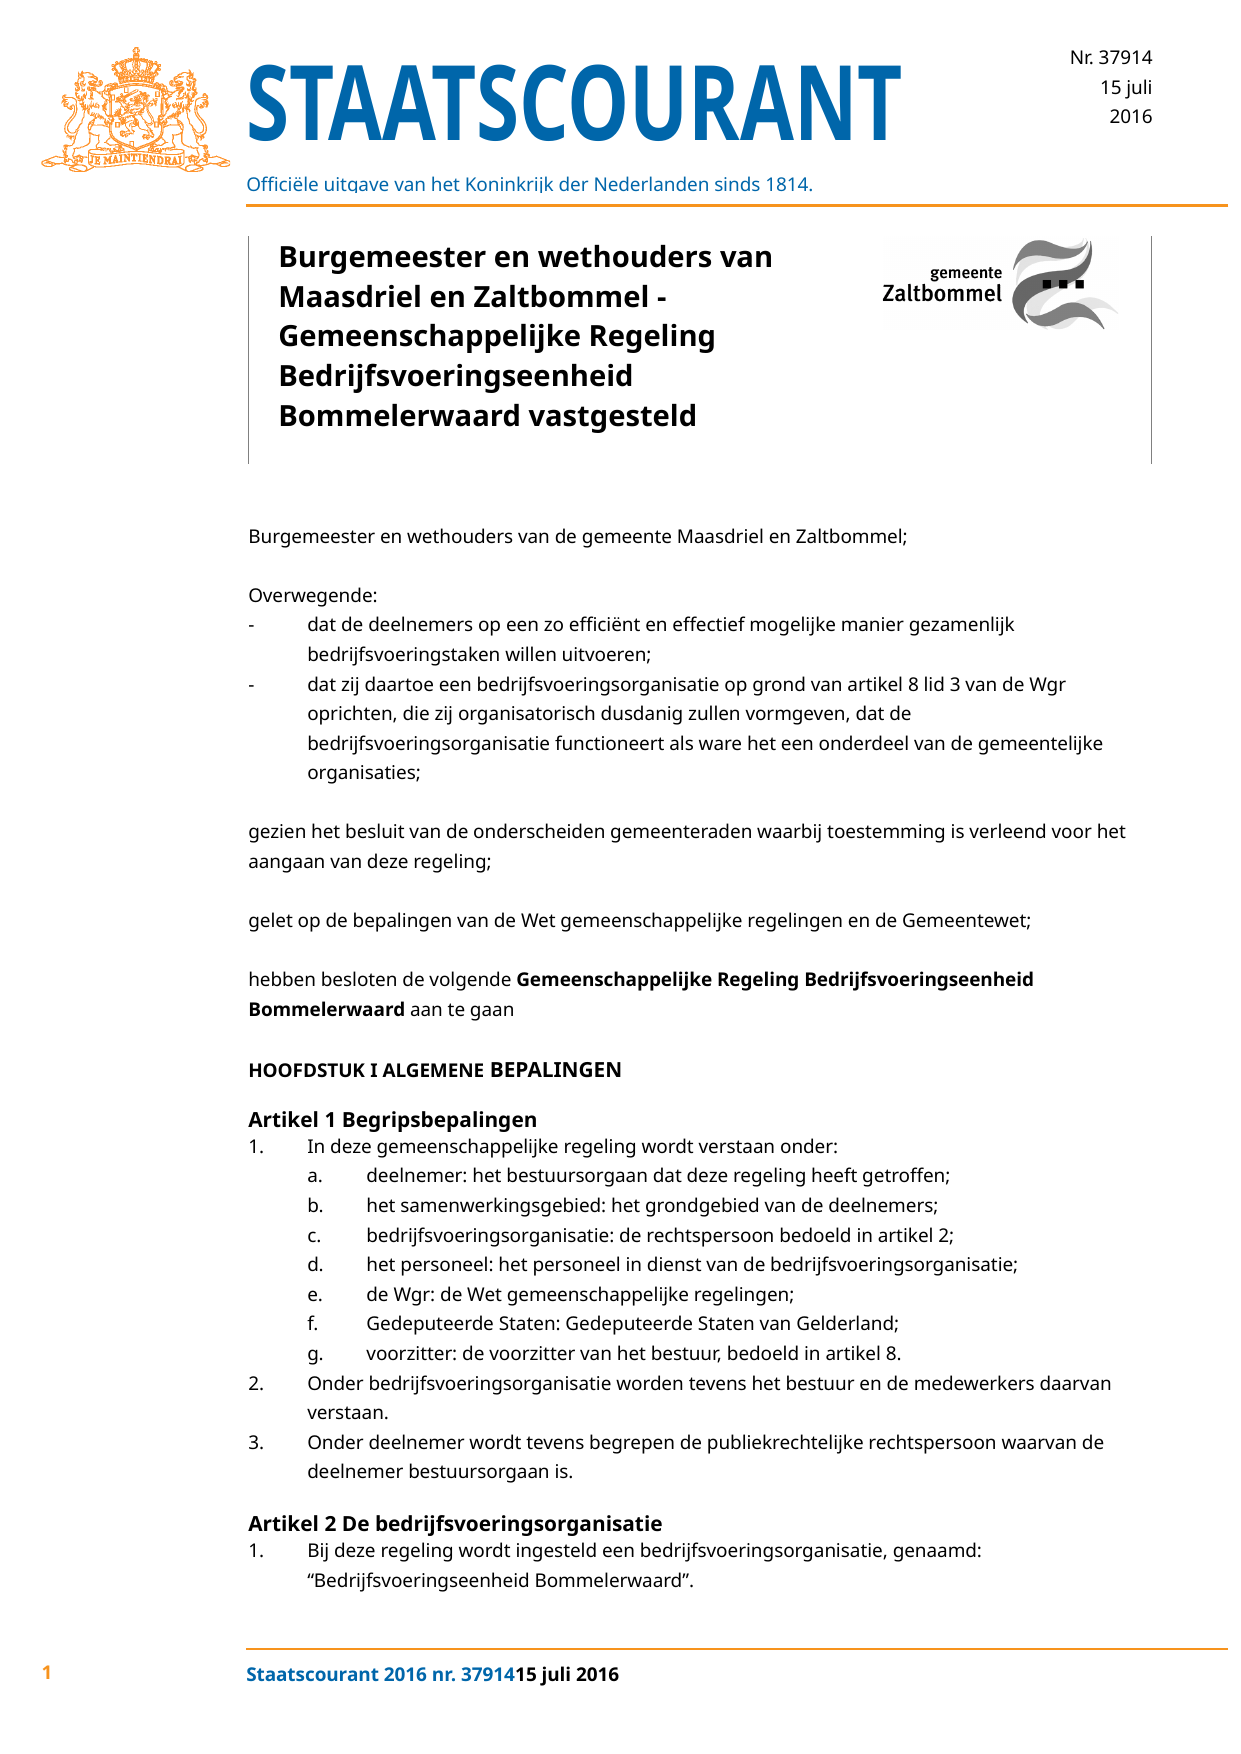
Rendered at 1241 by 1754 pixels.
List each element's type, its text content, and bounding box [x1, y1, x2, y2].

list Onder bedrijfsvoeringsorganisatie worden tevens het bestuur en de medewerkers daarvan verstaan. [248, 1370, 1152, 1425]
text gezien het besluit van de onderscheiden gemeenteraden waarbij toestemming is verleend voor het aangaan van deze regeling; [248, 819, 1152, 874]
list dat zij daartoe een bedrijfsvoeringsorganisatie op grond van artikel 8 lid 3 van de Wgr oprichten, die zij organisatorisch dusdanig zullen vormgeven, dat de bedrijfsvoeringsorganisatie functioneert als ware het een onderdeel van de gemeentelijke organisaties; [248, 671, 1152, 785]
picture [41, 47, 231, 172]
text hebben besloten de volgende Gemeenschappelijke Regeling Bedrijfsvoeringseenheid Bommelerwaard aan te gaan [248, 967, 1152, 1022]
picture [882, 236, 1119, 330]
list dat de deelnemers op een zo efficiënt en effectief mogelijke manier gezamenlijk bedrijfsvoeringstaken willen uitvoeren; [248, 612, 1152, 667]
text Overwegende: [248, 582, 1152, 608]
text Burgemeester en wethouders van de gemeente Maasdriel en Zaltbommel; [248, 523, 1152, 549]
list In deze gemeenschappelijke regeling wordt verstaan onder: [248, 1133, 1152, 1159]
text gelet op de bepalingen van de Wet gemeenschappelijke regelingen en de Gemeentewet; [248, 907, 1152, 933]
list het samenwerkingsgebied: het grondgebied van de deelnemers; [307, 1192, 1152, 1218]
text Artikel 1 Begripsbepalingen [248, 1105, 1152, 1133]
table_header [850, 330, 1151, 464]
table_header [1119, 236, 1151, 329]
table_header [850, 236, 882, 329]
list voorzitter: de voorzitter van het bestuur, bedoeld in artikel 8. [307, 1340, 1152, 1366]
list Onder deelnemer wordt tevens begrepen de publiekrechtelijke rechtspersoon waarvan de deelnemer bestuursorgaan is. [248, 1429, 1152, 1484]
text HOOFDSTUK I ALGEMENE BEPALINGEN [248, 1055, 1152, 1084]
list deelnemer: het bestuursorgaan dat deze regeling heeft getroffen; [307, 1163, 1152, 1188]
text Artikel 2 De bedrijfsvoeringsorganisatie [248, 1509, 1152, 1537]
list het personeel: het personeel in dienst van de bedrijfsvoeringsorganisatie; [307, 1251, 1152, 1277]
list Gedeputeerde Staten: Gedeputeerde Staten van Gelderland; [307, 1311, 1152, 1336]
list bedrijfsvoeringsorganisatie: de rechtspersoon bedoeld in artikel 2; [307, 1222, 1152, 1248]
table_header Burgemeester en wethouders van Maasdriel en Zaltbommel - Gemeenschappelijke Regeling Bedrijfsvoeringseenheid Bommelerwaard vastgesteld [249, 236, 850, 464]
list Bij deze regeling wordt ingesteld een bedrijfsvoeringsorganisatie, genaamd: “Bedrijfsvoeringseenheid Bommelerwaard”. [248, 1537, 1152, 1593]
list de Wgr: de Wet gemeenschappelijke regelingen; [307, 1281, 1152, 1307]
